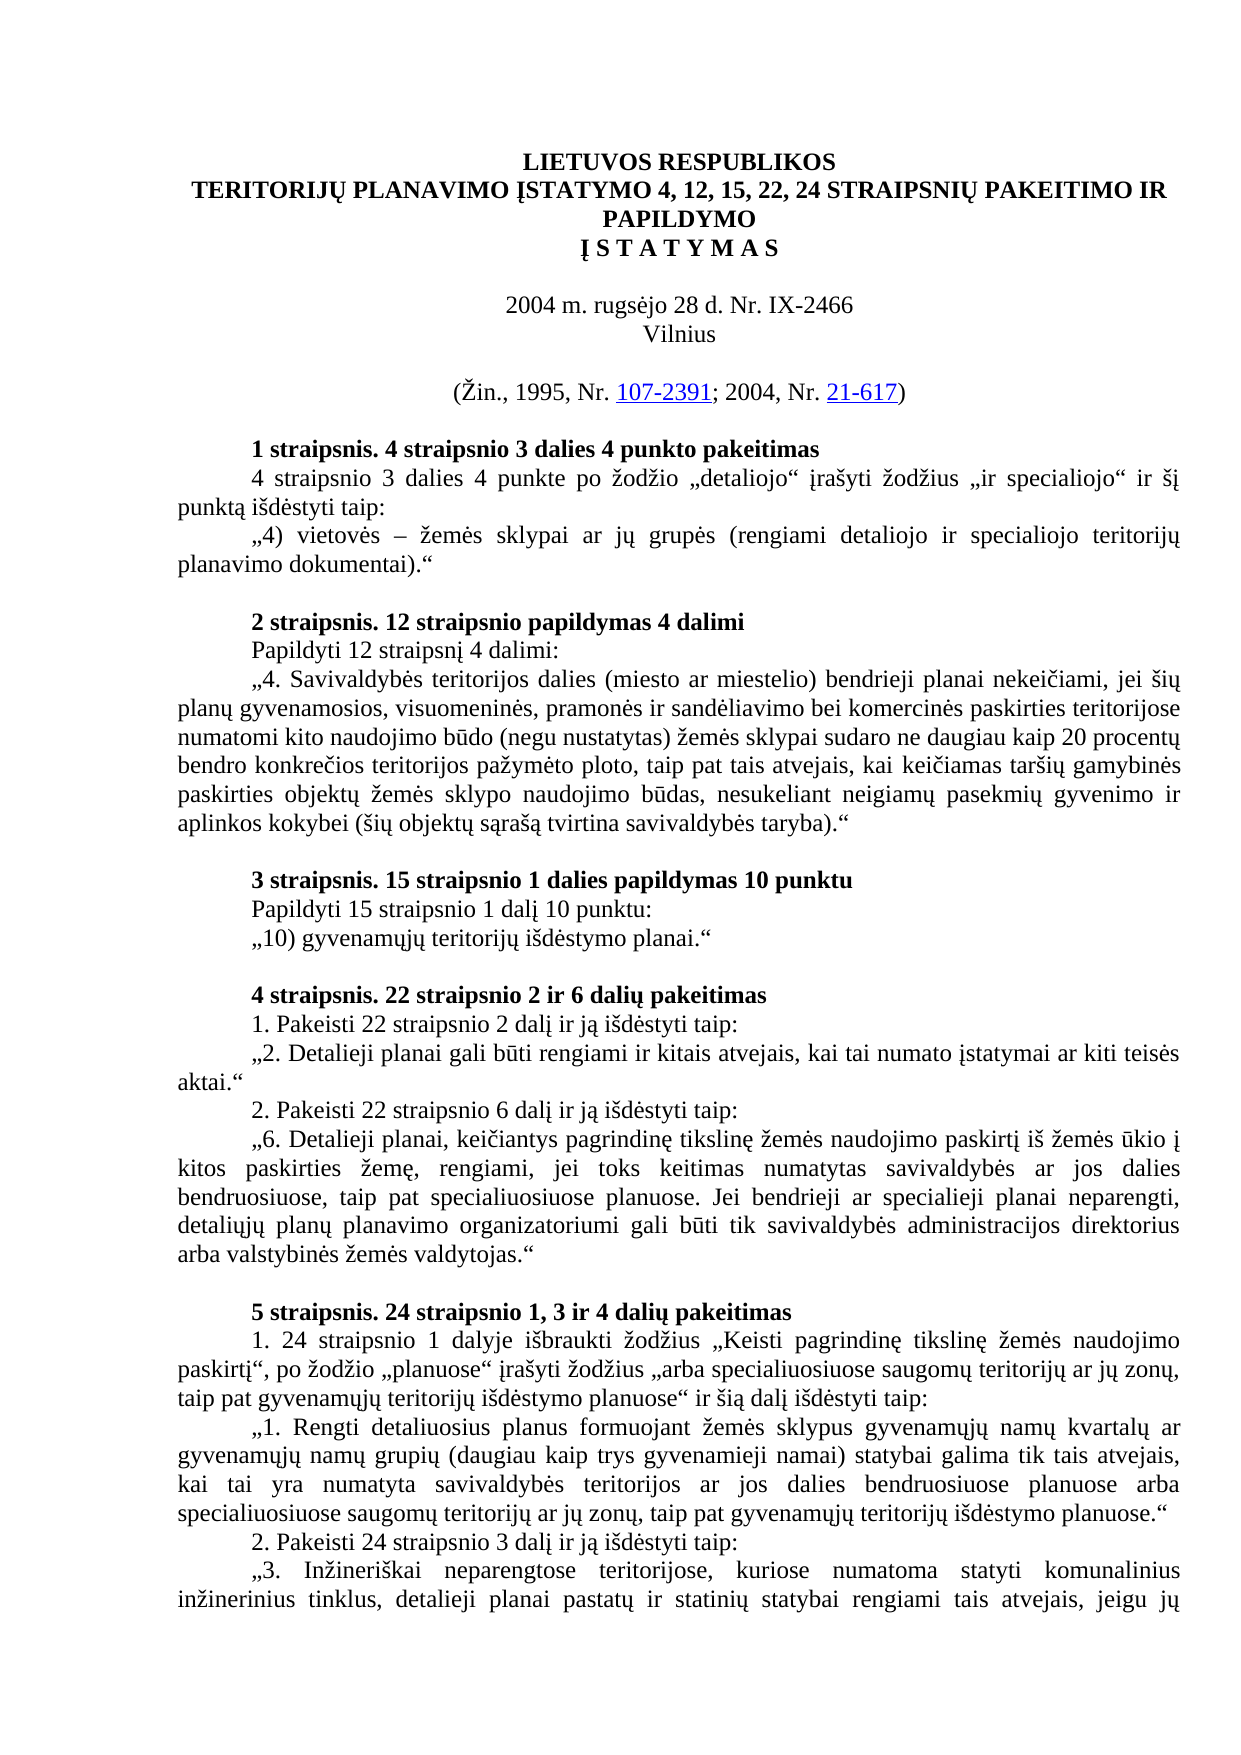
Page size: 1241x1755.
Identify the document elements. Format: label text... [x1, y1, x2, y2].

text 4 straipsnis. 22 straipsnio 2 ir 6 dalių pakeitimas [177, 981, 1181, 1009]
text 2. Pakeisti 22 straipsnio 6 dalį ir ją išdėstyti taip: [177, 1096, 1181, 1124]
text 2. Pakeisti 24 straipsnio 3 dalį ir ją išdėstyti taip: [177, 1527, 1181, 1556]
text Papildyti 15 straipsnio 1 dalį 10 punktu: [177, 894, 1181, 923]
text „6. Detalieji planai, keičiantys pagrindinę tikslinę žemės naudojimo paskirtį iš žemės ūkio į kitos paskirties žemę, rengiami, jei toks keitimas numatytas savivaldybės ar jos dalies bendruosiuose, taip pat specialiuosiuose planuose. Jei bendrieji ar specialieji planai neparengti, detaliųjų planų planavimo organizatoriumi gali būti tik savivaldybės administracijos direktorius arba valstybinės žemės valdytojas.“ [177, 1124, 1181, 1268]
text LIETUVOS RESPUBLIKOS [177, 147, 1181, 176]
text TERITORIJŲ PLANAVIMO ĮSTATYMO 4, 12, 15, 22, 24 STRAIPSNIŲ PAKEITIMO IR PAPILDYMO [177, 176, 1181, 233]
text 1. Pakeisti 22 straipsnio 2 dalį ir ją išdėstyti taip: [177, 1009, 1181, 1038]
text 3 straipsnis. 15 straipsnio 1 dalies papildymas 10 punktu [177, 866, 1181, 894]
text „10) gyvenamųjų teritorijų išdėstymo planai.“ [177, 923, 1181, 952]
text Vilnius [177, 319, 1181, 348]
text „2. Detalieji planai gali būti rengiami ir kitais atvejais, kai tai numato įstatymai ar kiti teisės aktai.“ [177, 1038, 1181, 1096]
text 5 straipsnis. 24 straipsnio 1, 3 ir 4 dalių pakeitimas [177, 1297, 1181, 1326]
text 1 straipsnis. 4 straipsnio 3 dalies 4 punkto pakeitimas [177, 434, 1181, 463]
text Papildyti 12 straipsnį 4 dalimi: [177, 636, 1181, 664]
text (Žin., 1995, Nr. 107-2391; 2004, Nr. 21-617) [177, 377, 1181, 406]
text 4 straipsnio 3 dalies 4 punkte po žodžio „detaliojo“ įrašyti žodžius „ir specialiojo“ ir šį punktą išdėstyti taip: [177, 463, 1181, 521]
text „1. Rengti detaliuosius planus formuojant žemės sklypus gyvenamųjų namų kvartalų ar gyvenamųjų namų grupių (daugiau kaip trys gyvenamieji namai) statybai galima tik tais atvejais, kai tai yra numatyta savivaldybės teritorijos ar jos dalies bendruosiuose planuose arba specialiuosiuose saugomų teritorijų ar jų zonų, taip pat gyvenamųjų teritorijų išdėstymo planuose.“ [177, 1412, 1181, 1527]
text Į S T A T Y M A S [177, 233, 1181, 262]
text 1. 24 straipsnio 1 dalyje išbraukti žodžius „Keisti pagrindinę tikslinę žemės naudojimo paskirtį“, po žodžio „planuose“ įrašyti žodžius „arba specialiuosiuose saugomų teritorijų ar jų zonų, taip pat gyvenamųjų teritorijų išdėstymo planuose“ ir šią dalį išdėstyti taip: [177, 1326, 1181, 1412]
text „4) vietovės – žemės sklypai ar jų grupės (rengiami detaliojo ir specialiojo teritorijų planavimo dokumentai).“ [177, 521, 1181, 578]
text „4. Savivaldybės teritorijos dalies (miesto ar miestelio) bendrieji planai nekeičiami, jei šių planų gyvenamosios, visuomeninės, pramonės ir sandėliavimo bei komercinės paskirties teritorijose numatomi kito naudojimo būdo (negu nustatytas) žemės sklypai sudaro ne daugiau kaip 20 procentų bendro konkrečios teritorijos pažymėto ploto, taip pat tais atvejais, kai keičiamas taršių gamybinės paskirties objektų žemės sklypo naudojimo būdas, nesukeliant neigiamų pasekmių gyvenimo ir aplinkos kokybei (šių objektų sąrašą tvirtina savivaldybės taryba).“ [177, 664, 1181, 837]
text 2004 m. rugsėjo 28 d. Nr. IX-2466 [177, 291, 1181, 319]
text „3. Inžineriškai neparengtose teritorijose, kuriose numatoma statyti komunalinius inžinerinius tinklus, detalieji planai pastatų ir statinių statybai rengiami tais atvejais, jeigu jų [177, 1556, 1181, 1613]
text 2 straipsnis. 12 straipsnio papildymas 4 dalimi [177, 607, 1181, 636]
